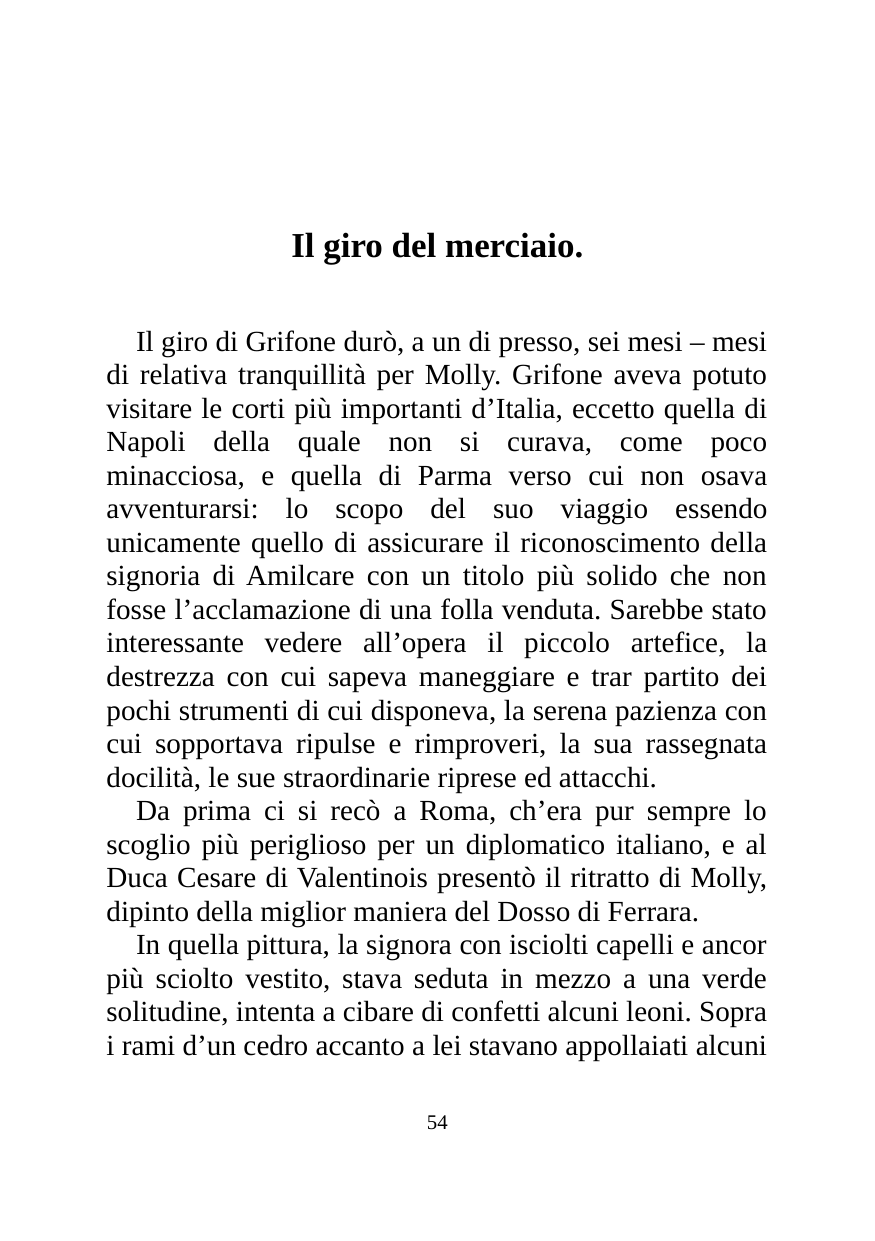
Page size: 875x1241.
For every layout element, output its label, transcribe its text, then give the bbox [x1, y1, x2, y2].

text Da prima ci si recò a Roma, ch’era pur sempre lo scoglio più periglioso per un diplomatico italiano, e al Duca Cesare di Valentinois presentò il ritratto di Molly, dipinto della miglior maniera del Dosso di Ferrara. [106, 793, 768, 927]
subtitle Il giro del merciaio. [106, 224, 768, 264]
text Il giro di Grifone durò, a un di presso, sei mesi – mesi di relativa tranquillità per Molly. Grifone aveva potuto visitare le corti più importanti d’Italia, eccetto quella di Napoli della quale non si curava, come poco minacciosa, e quella di Parma verso cui non osava avventurarsi: lo scopo del suo viaggio essendo unicamente quello di assicurare il riconoscimento della signoria di Amilcare con un titolo più solido che non fosse l’acclamazione di una folla venduta. Sarebbe stato interessante vedere all’opera il piccolo artefice, la destrezza con cui sapeva maneggiare e trar partito dei pochi strumenti di cui disponeva, la serena pazienza con cui sopportava ripulse e rimproveri, la sua rassegnata docilità, le sue straordinarie riprese ed attacchi. [106, 324, 768, 793]
text In quella pittura, la signora con isciolti capelli e ancor più sciolto vestito, stava seduta in mezzo a una verde solitudine, intenta a cibare di confetti alcuni leoni. Sopra i rami d’un cedro accanto a lei stavano appollaiati alcuni [106, 927, 768, 1062]
